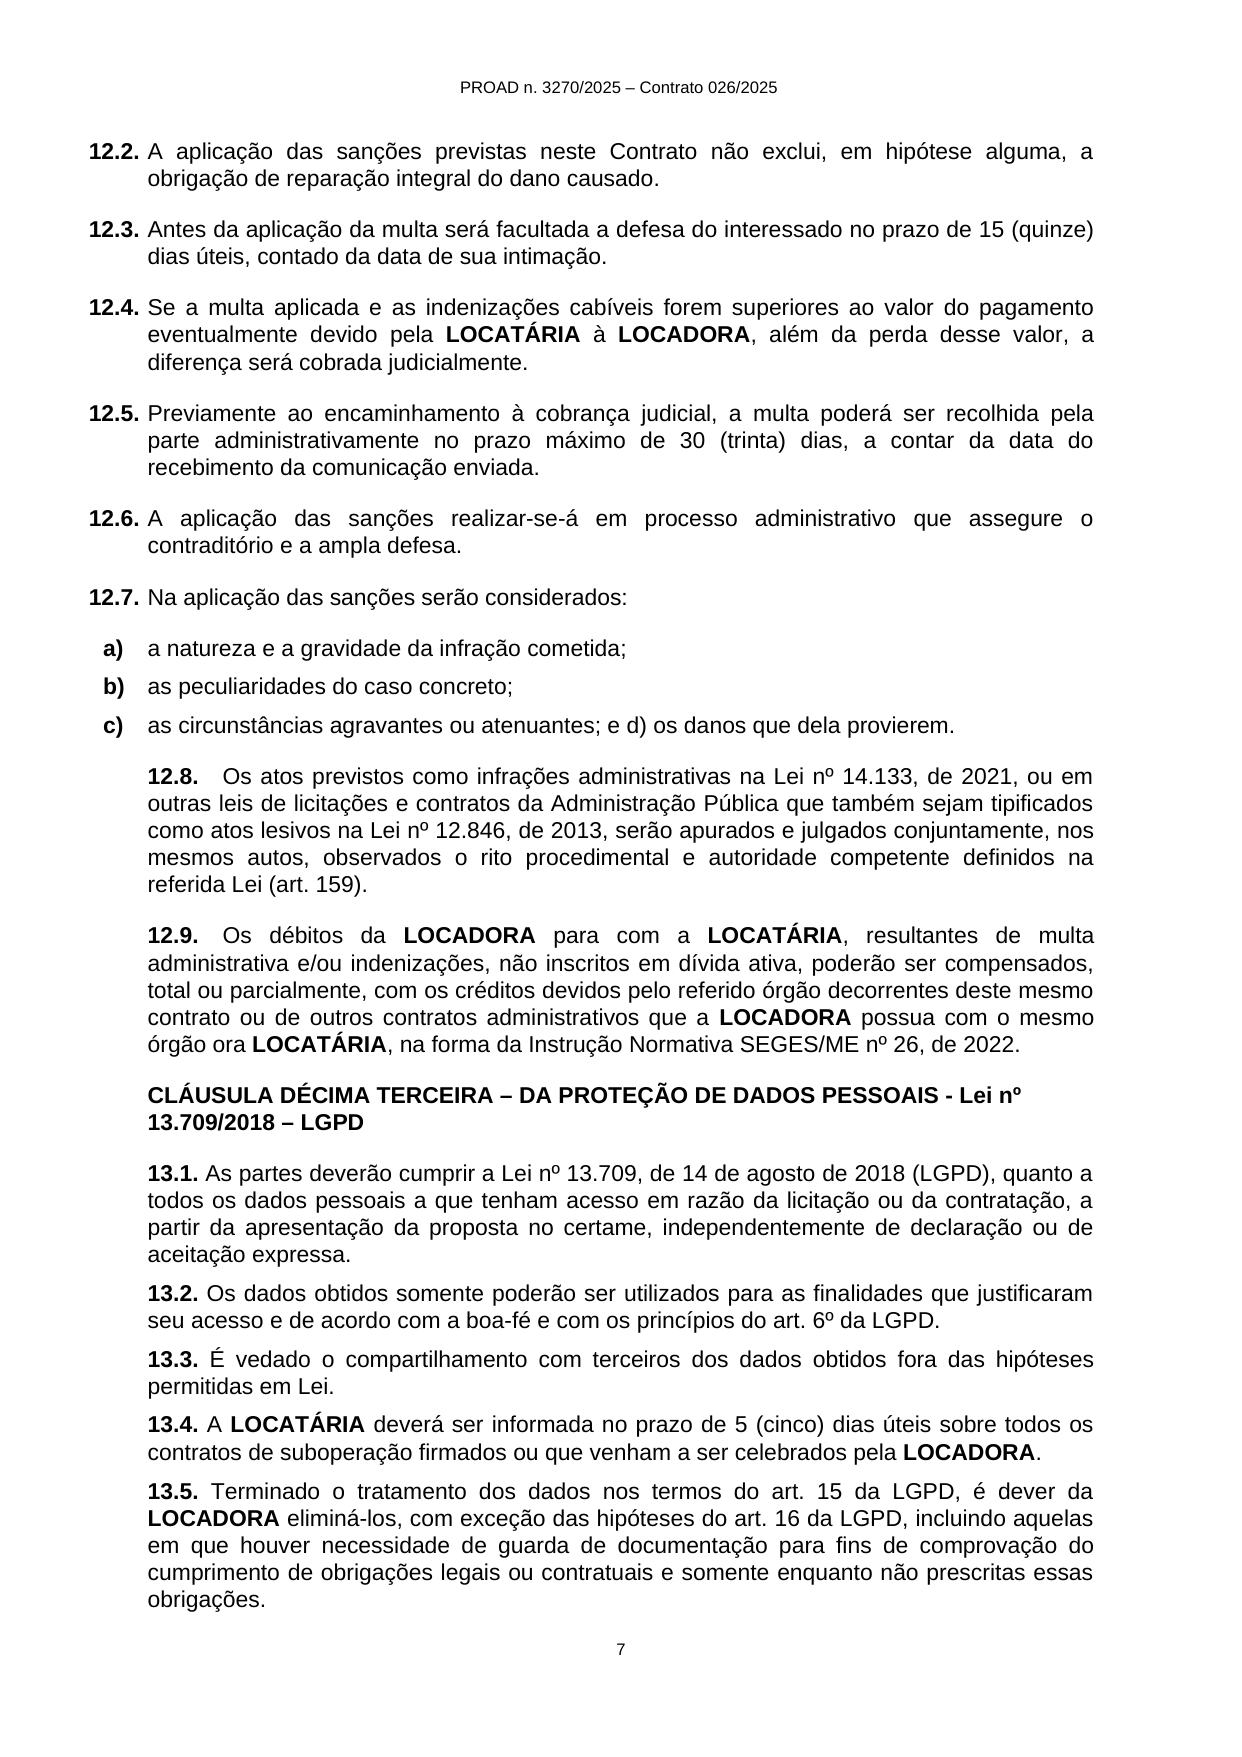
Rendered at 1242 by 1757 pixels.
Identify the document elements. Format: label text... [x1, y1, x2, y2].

list A aplicação das sanções realizar-se-á em processo administrativo que assegure o contraditório e a ampla defesa. [88, 505, 1094, 558]
list a natureza e a gravidade da infração cometida; [103, 635, 1094, 661]
subtitle CLÁUSULA DÉCIMA TERCEIRA – DA PROTEÇÃO DE DADOS PESSOAIS - Lei nº 13.709/2018 – LGPD [147, 1082, 1094, 1135]
list Os atos previstos como infrações administrativas na Lei nº 14.133, de 2021, ou em outras leis de licitações e contratos da Administração Pública que também sejam tipificados como atos lesivos na Lei nº 12.846, de 2013, serão apurados e julgados conjuntamente, nos mesmos autos, observados o rito procedimental e autoridade competente definidos na referida Lei (art. 159). [147, 763, 1094, 897]
list Se a multa aplicada e as indenizações cabíveis forem superiores ao valor do pagamento eventualmente devido pela LOCATÁRIA à LOCADORA, além da perda desse valor, a diferença será cobrada judicialmente. [88, 294, 1094, 375]
text 13.4. A LOCATÁRIA deverá ser informada no prazo de 5 (cinco) dias úteis sobre todos os contratos de suboperação firmados ou que venham a ser celebrados pela LOCADORA. [147, 1411, 1094, 1465]
list as peculiaridades do caso concreto; [103, 673, 1094, 699]
list Os débitos da LOCADORA para com a LOCATÁRIA, resultantes de multa administrativa e/ou indenizações, não inscritos em dívida ativa, poderão ser compensados, total ou parcialmente, com os créditos devidos pelo referido órgão decorrentes deste mesmo contrato ou de outros contratos administrativos que a LOCADORA possua com o mesmo órgão ora LOCATÁRIA, na forma da Instrução Normativa SEGES/ME nº 26, de 2022. [147, 922, 1094, 1057]
text 13.1. As partes deverão cumprir a Lei nº 13.709, de 14 de agosto de 2018 (LGPD), quanto a todos os dados pessoais a que tenham acesso em razão da licitação ou da contratação, a partir da apresentação da proposta no certame, independentemente de declaração ou de aceitação expressa. [147, 1160, 1094, 1268]
list A aplicação das sanções previstas neste Contrato não exclui, em hipótese alguma, a obrigação de reparação integral do dano causado. [88, 138, 1094, 191]
text 13.2. Os dados obtidos somente poderão ser utilizados para as finalidades que justificaram seu acesso e de acordo com a boa-fé e com os princípios do art. 6º da LGPD. [147, 1280, 1094, 1333]
list Na aplicação das sanções serão considerados: [88, 583, 1094, 610]
list Previamente ao encaminhamento à cobrança judicial, a multa poderá ser recolhida pela parte administrativamente no prazo máximo de 30 (trinta) dias, a contar da data do recebimento da comunicação enviada. [88, 400, 1094, 480]
text 13.3. É vedado o compartilhamento com terceiros dos dados obtidos fora das hipóteses permitidas em Lei. [147, 1346, 1094, 1399]
list Antes da aplicação da multa será facultada a defesa do interessado no prazo de 15 (quinze) dias úteis, contado da data de sua intimação. [88, 216, 1094, 269]
text 13.5. Terminado o tratamento dos dados nos termos do art. 15 da LGPD, é dever da LOCADORA eliminá-los, com exceção das hipóteses do art. 16 da LGPD, incluindo aquelas em que houver necessidade de guarda de documentação para fins de comprovação do cumprimento de obrigações legais ou contratuais e somente enquanto não prescritas essas obrigações. [147, 1478, 1094, 1612]
list as circunstâncias agravantes ou atenuantes; e d) os danos que dela provierem. [103, 712, 1094, 738]
